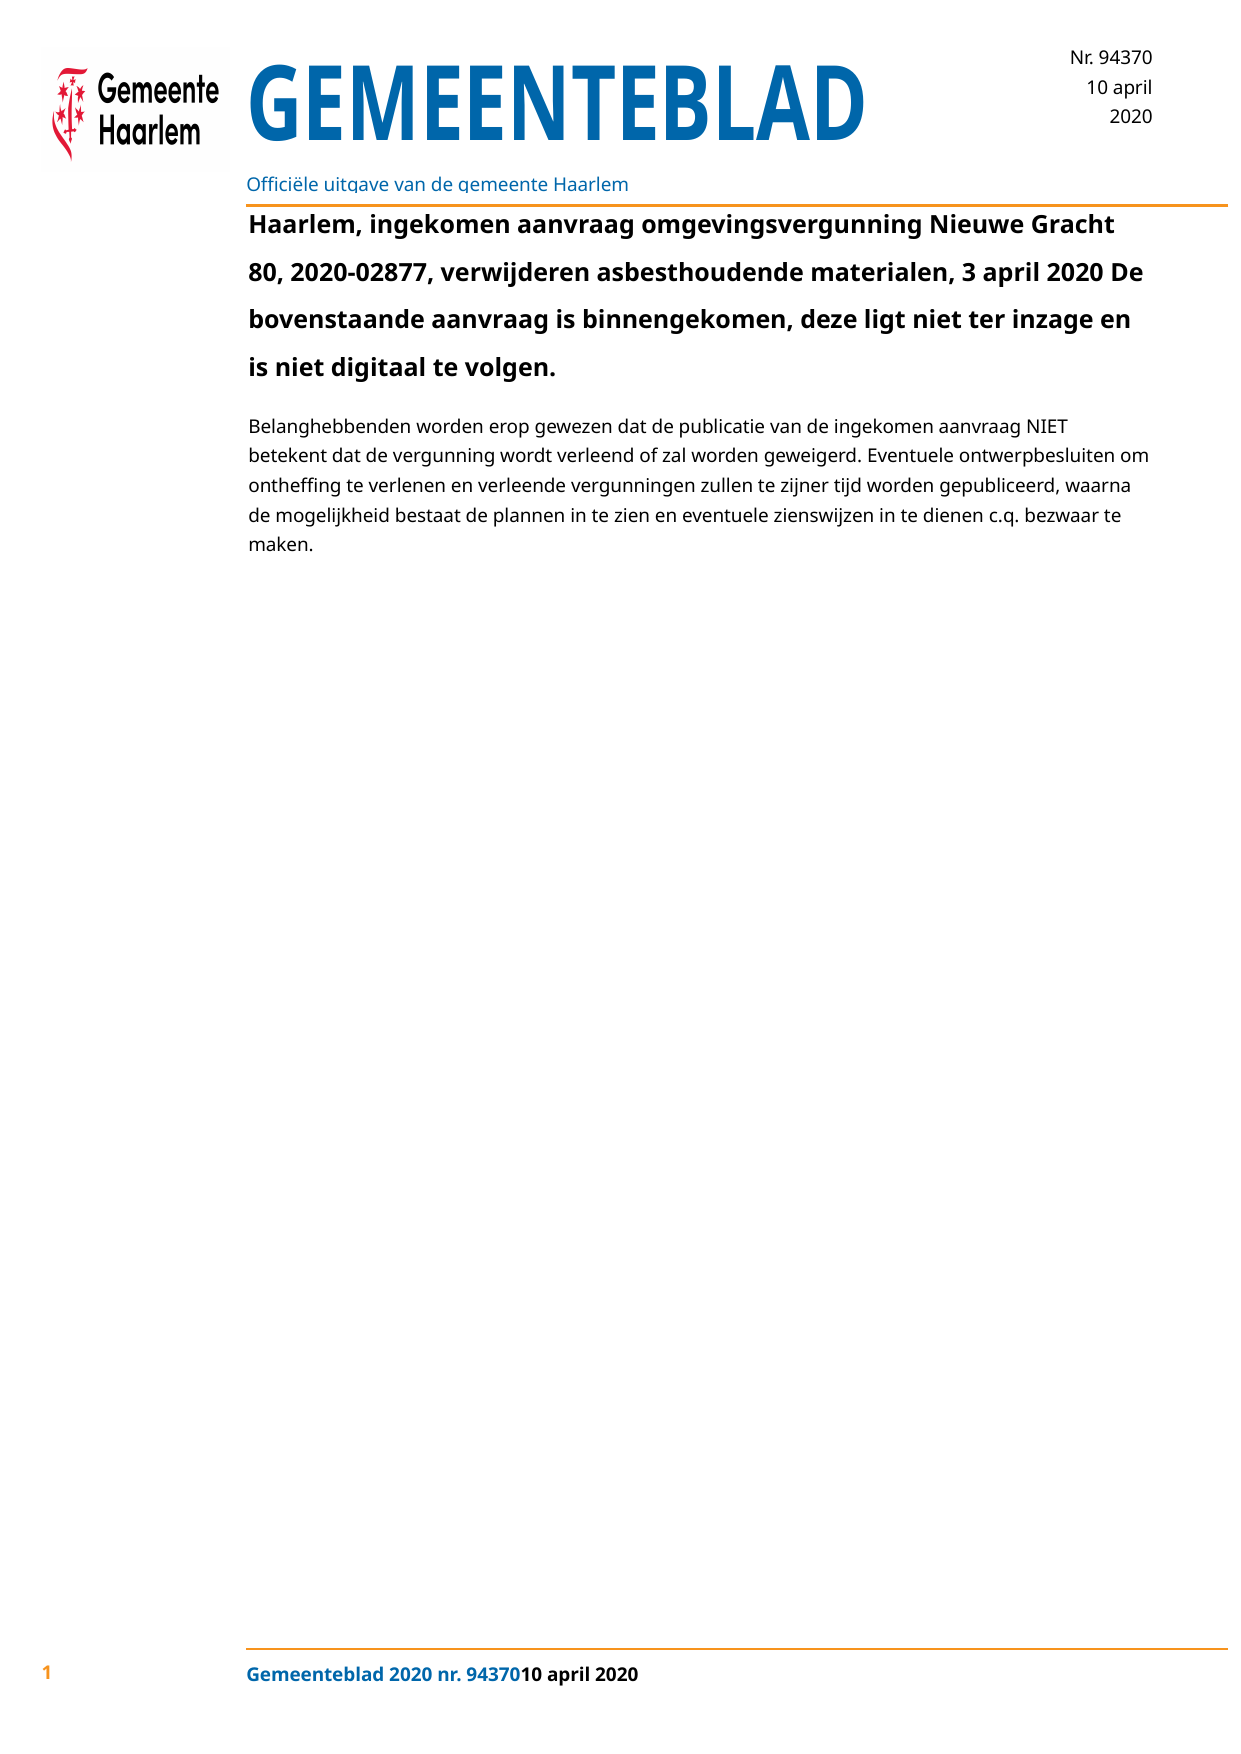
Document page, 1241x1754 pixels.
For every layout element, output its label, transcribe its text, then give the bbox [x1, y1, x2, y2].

text Belanghebbenden worden erop gewezen dat de publicatie van de ingekomen aanvraag NIET betekent dat de vergunning wordt verleend of zal worden geweigerd. Eventuele ontwerpbesluiten om ontheffing te verlenen en verleende vergunningen zullen te zijner tijd worden gepubliceerd, waarna de mogelijkheid bestaat de plannen in te zien en eventuele zienswijzen in te dienen c.q. bezwaar te maken. [248, 413, 1152, 557]
picture [41, 47, 231, 172]
text Haarlem, ingekomen aanvraag omgevingsvergunning Nieuwe Gracht 80, 2020-02877, verwijderen asbesthoudende materialen, 3 april 2020 De bovenstaande aanvraag is binnengekomen, deze ligt niet ter inzage en is niet digitaal te volgen. [248, 207, 1152, 384]
